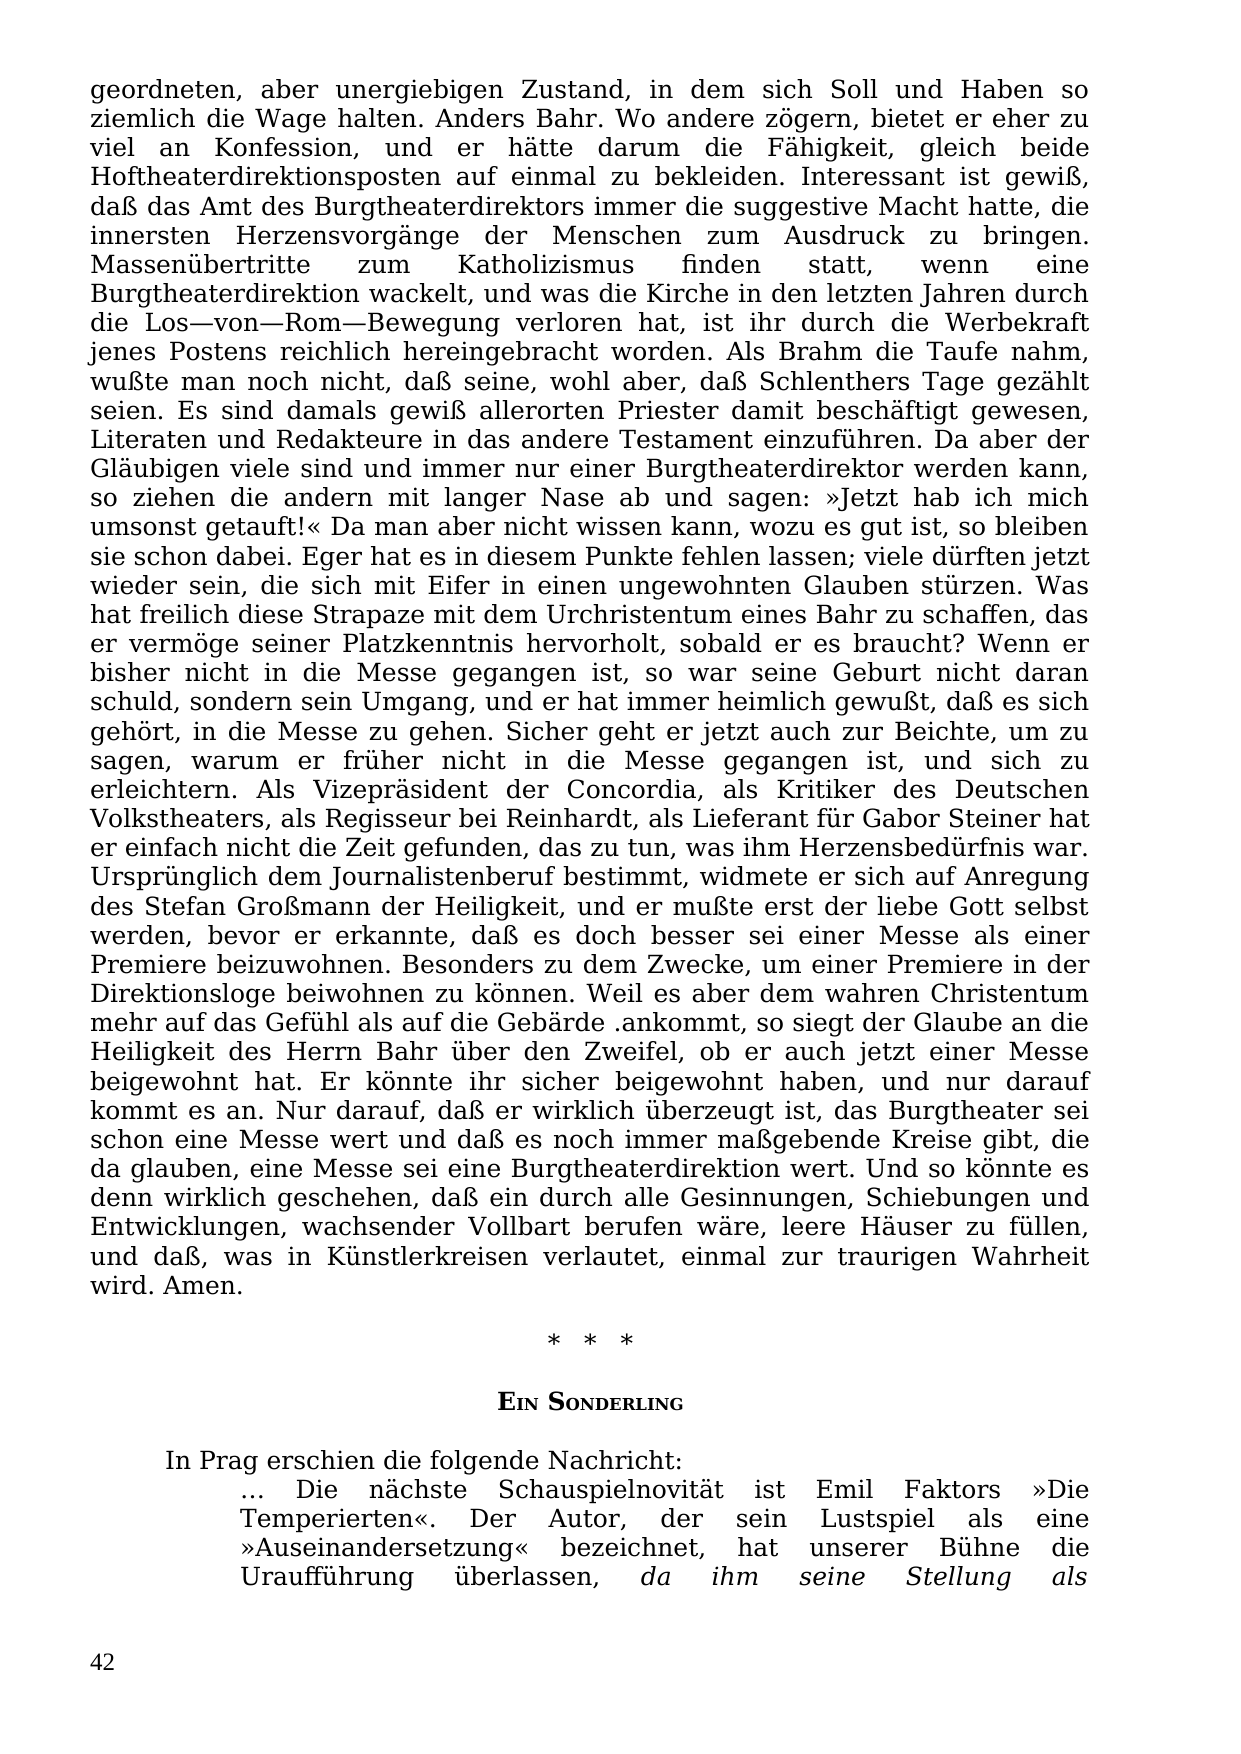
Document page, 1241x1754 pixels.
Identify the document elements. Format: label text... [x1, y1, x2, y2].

text … Die nächste Schauspielnovität ist Emil Faktors »Die Temperierten«. Der Autor, der sein Lustspiel als eine »Auseinandersetzung« bezeichnet, hat unserer Bühne die Uraufführung überlassen, da ihm seine Stellung als [240, 1475, 1091, 1592]
text * * * [90, 1329, 1091, 1358]
text geordneten, aber unergiebigen Zustand, in dem sich Soll und Haben so ziemlich die Wage halten. Anders Bahr. Wo andere zögern, bietet er eher zu viel an Konfession, und er hätte darum die Fähigkeit, gleich beide Hoftheaterdirektionsposten auf einmal zu bekleiden. Interessant ist gewiß, daß das Amt des Burgtheaterdirektors immer die suggestive Macht hatte, die innersten Herzens­vorgänge der Menschen zum Ausdruck zu bringen. Massenübertritte zum Katholizismus finden statt, wenn eine Burgtheaterdirektion wackelt, und was die Kirche in den letzten Jahren durch die Los—von—Rom—Bewegung verloren hat, ist ihr durch die Werbekraft jenes Postens reichlich hereingebracht worden. Als Brahm die Taufe nahm, wußte man noch nicht, daß seine, wohl aber, daß Schlenthers Tage gezählt seien. Es sind damals gewiß allerorten Priester damit beschäftigt gewesen, Literaten und Redakteure in das andere Testament einzuführen. Da aber der Gläubigen viele sind und immer nur einer Burgtheaterdirektor werden kann, so ziehen die andern mit langer Nase ab und sagen: »Jetzt hab ich mich umsonst getauft!« Da man aber nicht wissen kann, wozu es gut ist, so bleiben sie schon dabei. Eger hat es in diesem Punkte fehlen lassen; viele dürften jetzt wieder sein, die sich mit Eifer in einen ungewohnten Glauben stürzen. Was hat freilich diese Strapaze mit dem Urchristentum eines Bahr zu schaffen, das er vermöge seiner Platzkenntnis hervorholt, sobald er es braucht? Wenn er bisher nicht in die Messe gegangen ist, so war seine Geburt nicht daran schuld, sondern sein Umgang, und er hat immer heimlich gewußt, daß es sich gehört, in die Messe zu gehen. Sicher geht er jetzt auch zur Beichte, um zu sagen, warum er früher nicht in die Messe gegangen ist, und sich zu erleichtern. Als Vizepräsident der Concordia, als Kritiker des Deutschen Volkstheaters, als Regisseur bei Reinhardt, als Lieferant für Gabor Steiner hat er einfach nicht die Zeit gefunden, das zu tun, was ihm Herzensbedürfnis war. Ursprünglich dem Journalistenberuf bestimmt, widmete er sich auf Anregung des Stefan Großmann der Heiligkeit, und er mußte erst der liebe Gott selbst werden, bevor er erkannte, daß es doch besser sei einer Messe als einer Premiere beizuwohnen. Besonders zu dem Zwecke, um einer Premiere in der Direktionsloge beiwohnen zu können. Weil es aber dem wahren Christentum mehr auf das Gefühl als auf die Gebärde .ankommt, so siegt der Glaube an die Heiligkeit des Herrn Bahr über den Zweifel, ob er auch jetzt einer Messe beigewohnt hat. Er könnte ihr sicher beigewohnt haben, und nur darauf kommt es an. Nur darauf, daß er wirklich überzeugt ist, das Burgtheater sei schon eine Messe wert und daß es noch immer maßgebende Kreise gibt, die da glauben, eine Messe sei eine Burgtheaterdirektion wert. Und so könnte es denn wirklich geschehen, daß ein durch alle Gesinnungen, Schiebungen und Entwicklungen, wachsender Vollbart berufen wäre, leere Häuser zu füllen, und daß, was in Künstlerkreisen verlautet, einmal zur traurigen Wahrheit wird. Amen. [90, 75, 1091, 1300]
text In Prag erschien die folgende Nachricht: [90, 1446, 1091, 1475]
text Ein Sonderling [90, 1358, 1091, 1417]
